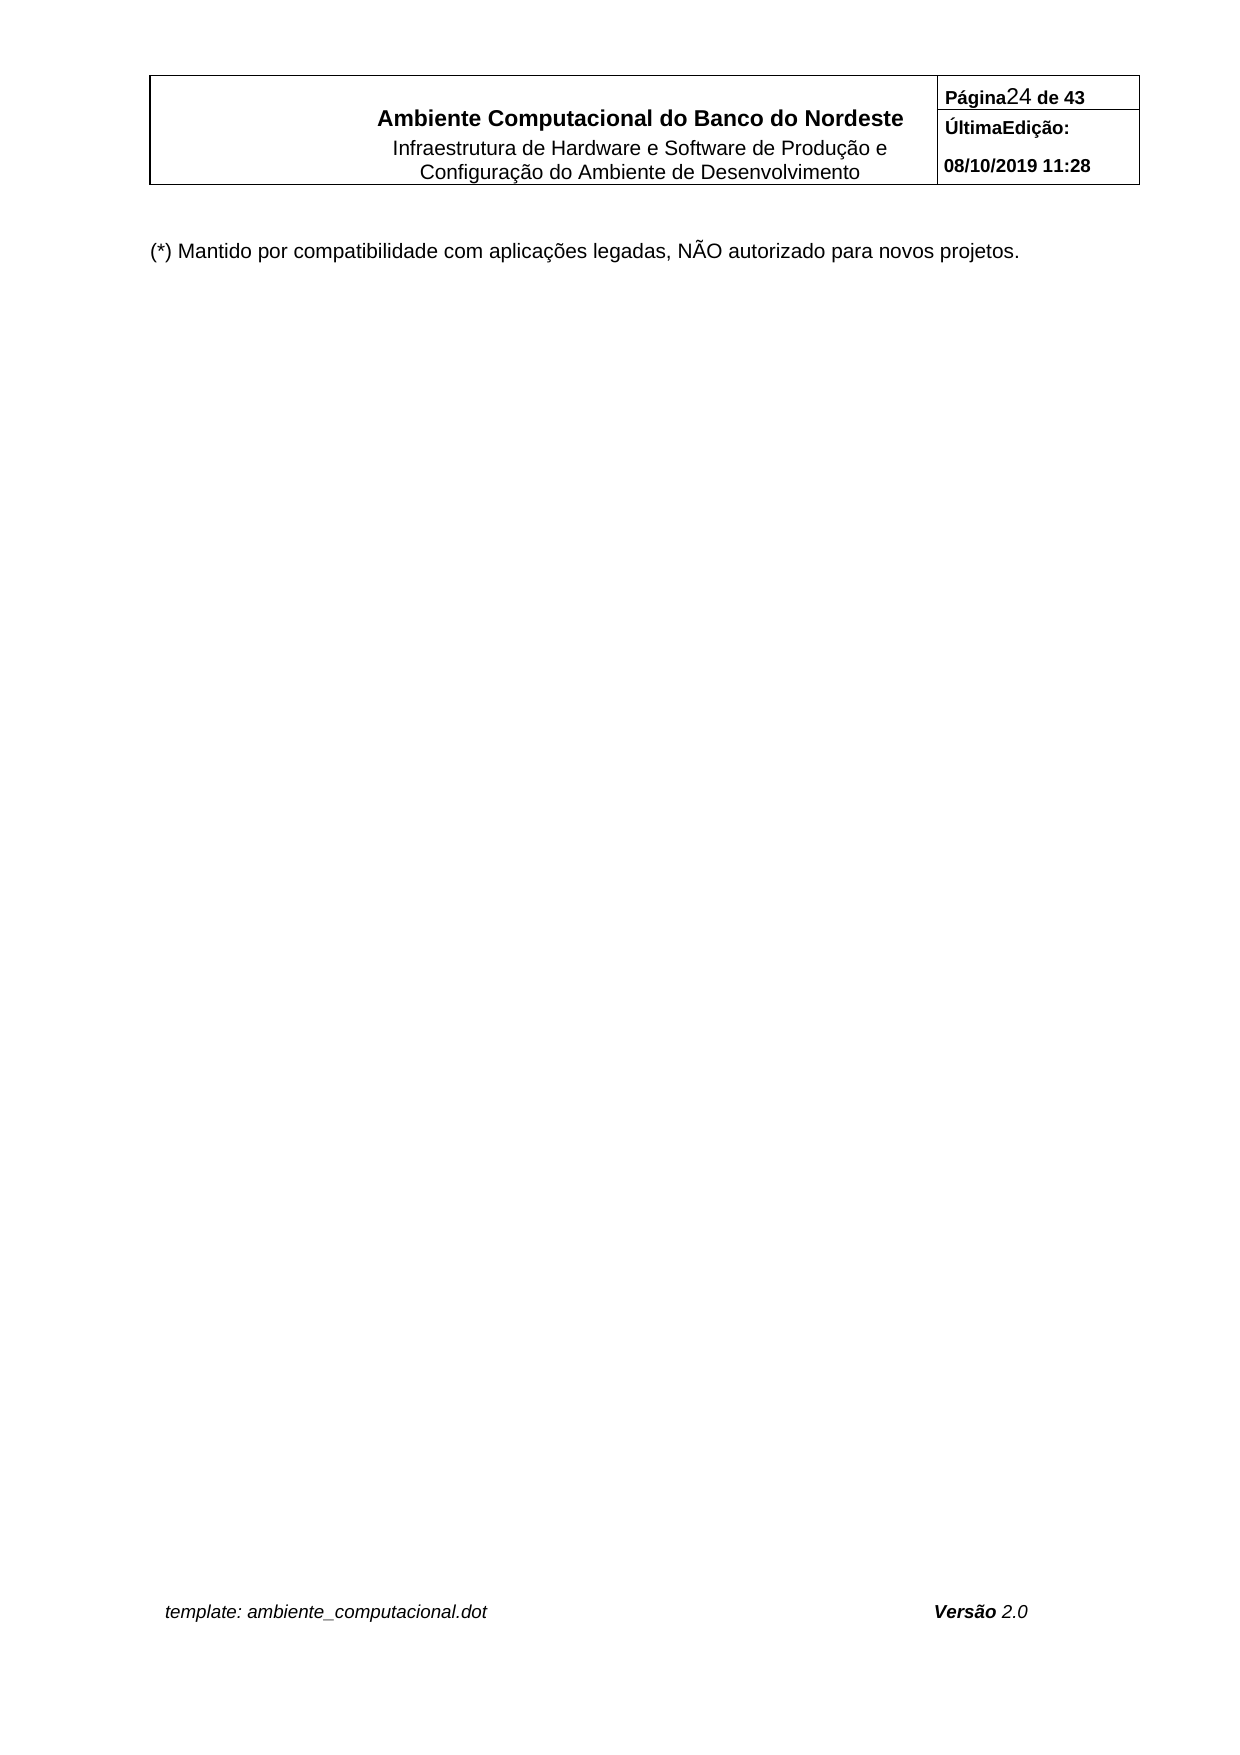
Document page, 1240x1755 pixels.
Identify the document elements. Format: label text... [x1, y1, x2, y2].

text (*) Mantido por compatibilidade com aplicações legadas, NÃO autorizado para novos projetos. [150, 239, 1177, 263]
